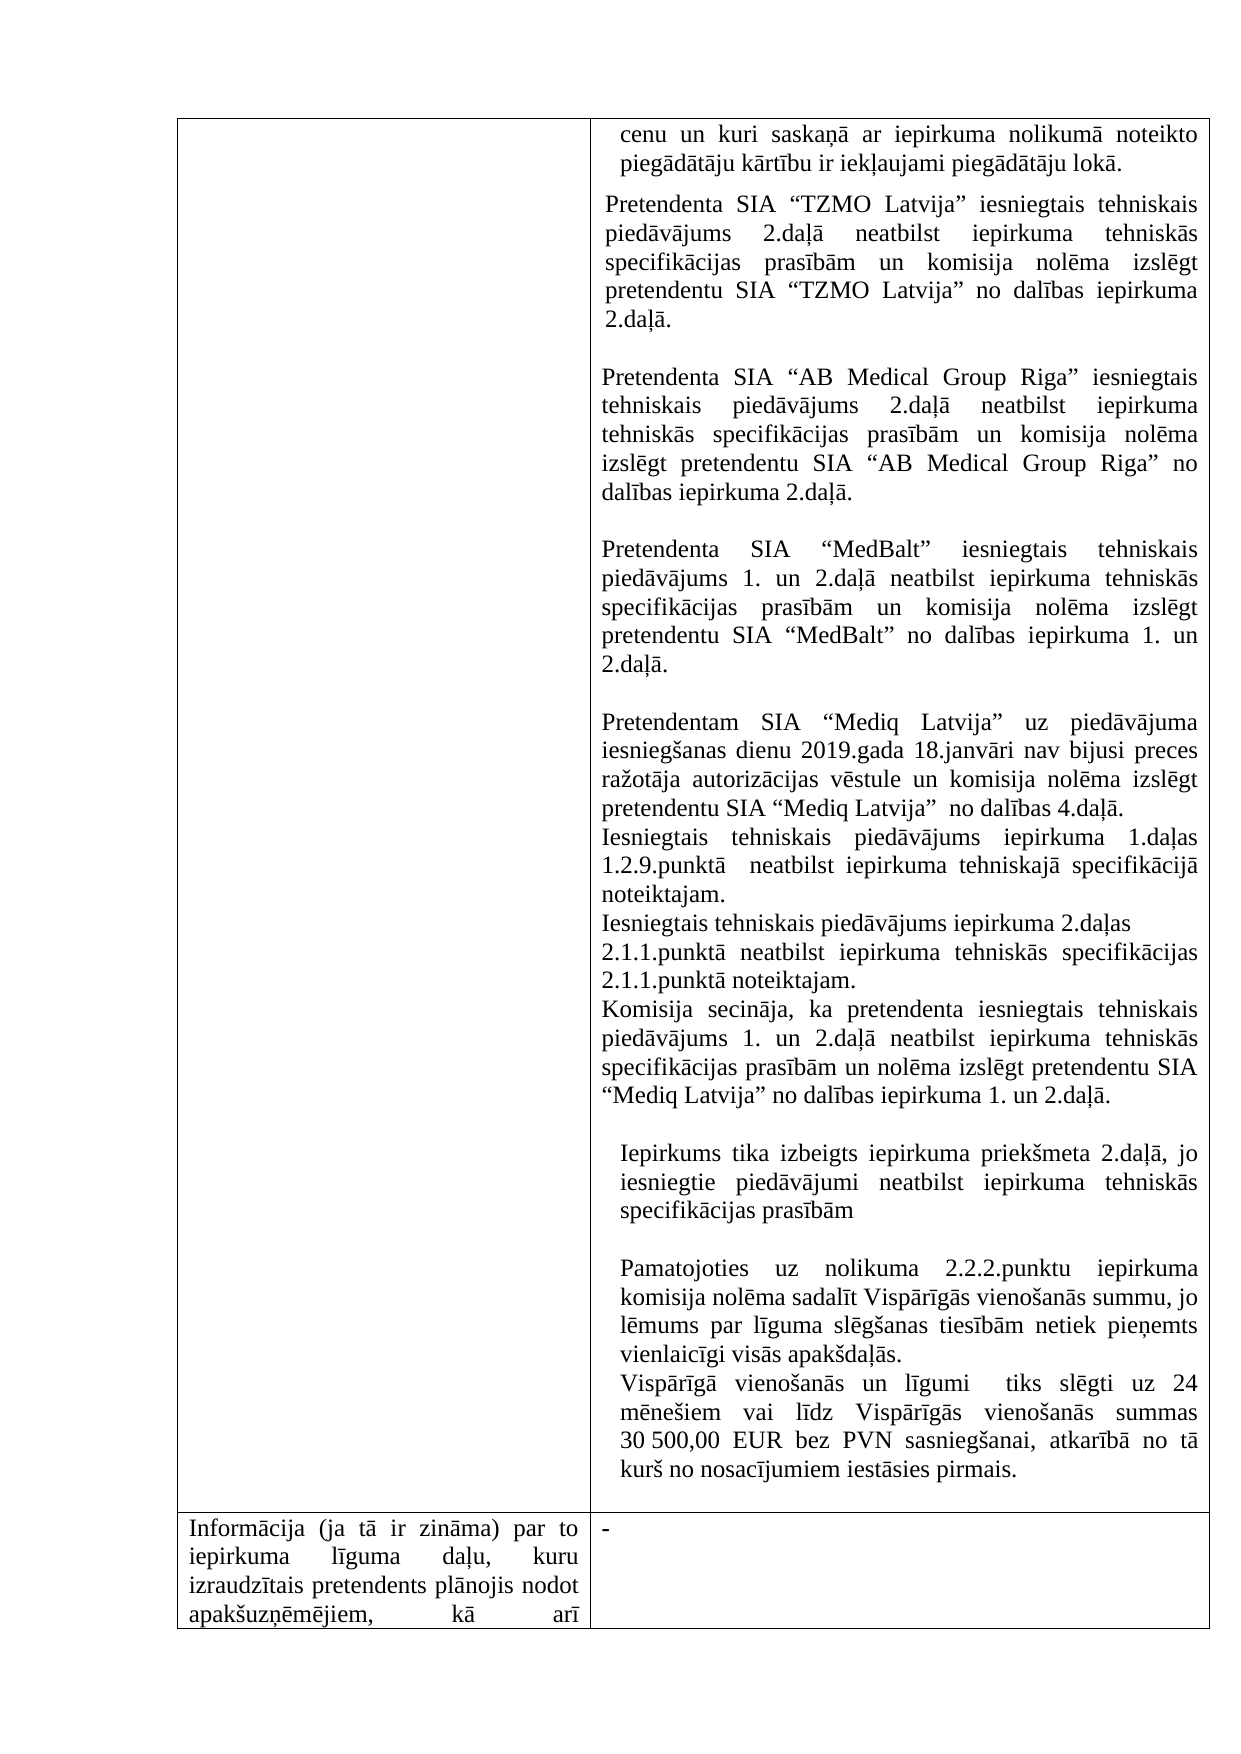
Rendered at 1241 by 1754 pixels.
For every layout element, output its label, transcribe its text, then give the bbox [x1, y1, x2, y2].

table_cell - [591, 1513, 1209, 1628]
table_cell [178, 119, 590, 1512]
table_cell cenu un kuri saskaņā ar iepirkuma nolikumā noteikto piegādātāju kārtību ir iekļaujami piegādātāju lokā. Pretendenta SIA “TZMO Latvija” iesniegtais tehniskais piedāvājums 2.daļā neatbilst iepirkuma tehniskās specifikācijas prasībām un komisija nolēma izslēgt pretendentu SIA “TZMO Latvija” no dalības iepirkuma 2.daļā. Pretendenta SIA “AB Medical Group Riga” iesniegtais tehniskais piedāvājums 2.daļā neatbilst iepirkuma tehniskās specifikācijas prasībām un komisija nolēma izslēgt pretendentu SIA “AB Medical Group Riga” no dalības iepirkuma 2.daļā. Pretendenta SIA “MedBalt” iesniegtais tehniskais piedāvājums 1. un 2.daļā neatbilst iepirkuma tehniskās specifikācijas prasībām un komisija nolēma izslēgt pretendentu SIA “MedBalt” no dalības iepirkuma 1. un 2.daļā. Pretendentam SIA “Mediq Latvija” uz piedāvājuma iesniegšanas dienu 2019.gada 18.janvāri nav bijusi preces ražotāja autorizācijas vēstule un komisija nolēma izslēgt pretendentu SIA “Mediq Latvija” no dalības 4.daļā. Iesniegtais tehniskais piedāvājums iepirkuma 1.daļas 1.2.9.punktā neatbilst iepirkuma tehniskajā specifikācijā noteiktajam. Iesniegtais tehniskais piedāvājums iepirkuma 2.daļas 2.1.1.punktā neatbilst iepirkuma tehniskās specifikācijas 2.1.1.punktā noteiktajam. Komisija secināja, ka pretendenta iesniegtais tehniskais piedāvājums 1. un 2.daļā neatbilst iepirkuma tehniskās specifikācijas prasībām un nolēma izslēgt pretendentu SIA “Mediq Latvija” no dalības iepirkuma 1. un 2.daļā. Iepirkums tika izbeigts iepirkuma priekšmeta 2.daļā, jo iesniegtie piedāvājumi neatbilst iepirkuma tehniskās specifikācijas prasībām Pamatojoties uz nolikuma 2.2.2.punktu iepirkuma komisija nolēma sadalīt Vispārīgās vienošanās summu, jo lēmums par līguma slēgšanas tiesībām netiek pieņemts vienlaicīgi visās apakšdaļās. Vispārīgā vienošanās un līgumi tiks slēgti uz 24 mēnešiem vai līdz Vispārīgās vienošanās summas 30 500,00 EUR bez PVN sasniegšanai, atkarībā no tā kurš no nosacījumiem iestāsies pirmais. [591, 119, 1209, 1512]
table_cell Informācija (ja tā ir zināma) par to iepirkuma līguma daļu, kuru izraudzītais pretendents plānojis nodot apakšuzņēmējiem, kā arī [178, 1513, 590, 1628]
